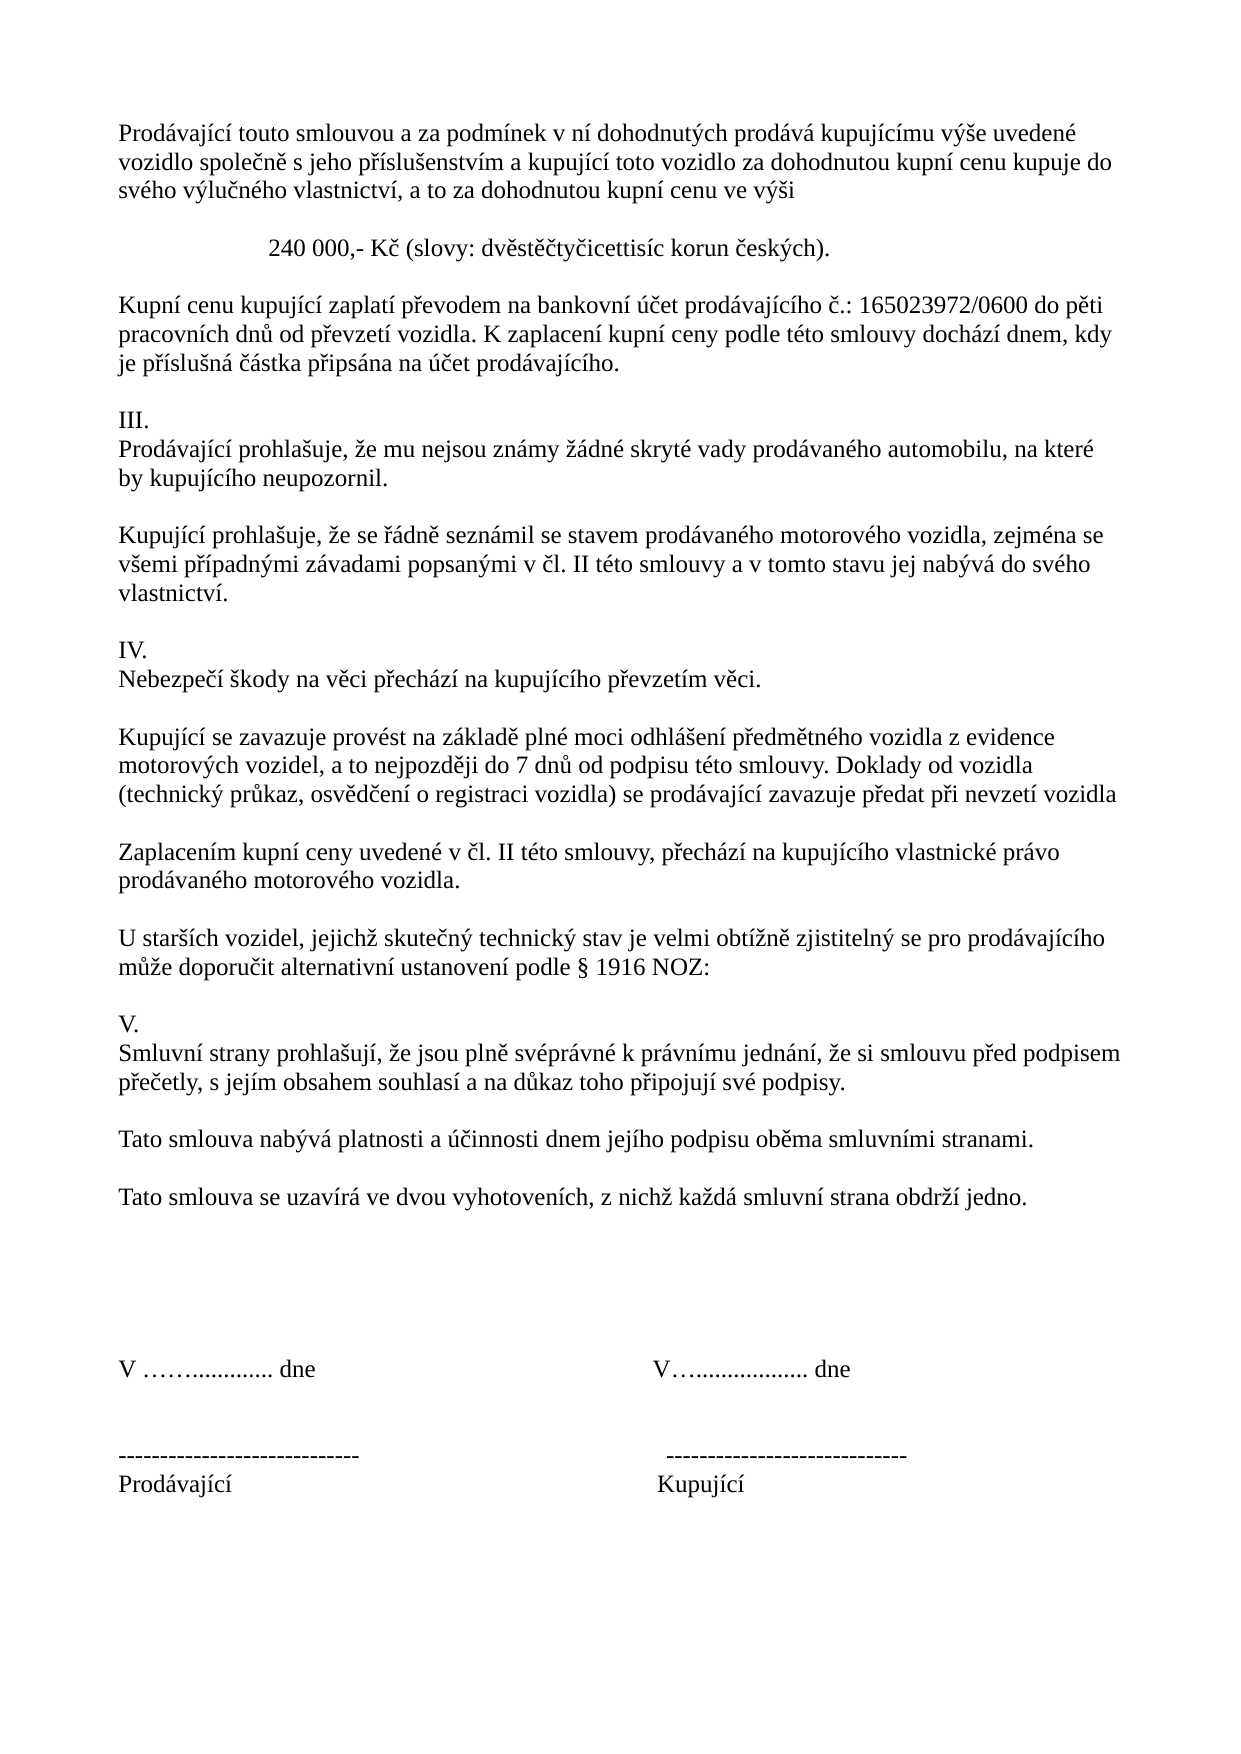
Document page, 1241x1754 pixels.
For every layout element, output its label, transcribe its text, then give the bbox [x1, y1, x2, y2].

text III. [118, 406, 1122, 434]
text Kupní cenu kupující zaplatí převodem na bankovní účet prodávajícího č.: 165023972/0600 do pěti pracovních dnů od převzetí vozidla. K zaplacení kupní ceny podle této smlouvy dochází dnem, kdy je příslušná částka připsána na účet prodávajícího. [118, 291, 1122, 377]
text Prodávající Kupující [118, 1469, 1122, 1498]
text Prodávající prohlašuje, že mu nejsou známy žádné skryté vady prodávaného automobilu, na které by kupujícího neupozornil. [118, 434, 1122, 492]
text Kupující se zavazuje provést na základě plné moci odhlášení předmětného vozidla z evidence motorových vozidel, a to nejpozději do 7 dnů od podpisu této smlouvy. Doklady od vozidla (technický průkaz, osvědčení o registraci vozidla) se prodávající zavazuje předat při nevzetí vozidla [118, 722, 1122, 808]
text V. [118, 1009, 1122, 1038]
text U starších vozidel, jejichž skutečný technický stav je velmi obtížně zjistitelný se pro prodávajícího může doporučit alternativní ustanovení podle § 1916 NOZ: [118, 923, 1122, 981]
text Smluvní strany prohlašují, že jsou plně svéprávné k právnímu jednání, že si smlouvu před podpisem přečetly, s jejím obsahem souhlasí a na důkaz toho připojují své podpisy. [118, 1038, 1122, 1096]
text Prodávající touto smlouvou a za podmínek v ní dohodnutých prodává kupujícímu výše uvedené vozidlo společně s jeho příslušenstvím a kupující toto vozidlo za dohodnutou kupní cenu kupuje do svého výlučného vlastnictví, a to za dohodnutou kupní cenu ve výši [118, 118, 1122, 204]
text ----------------------------- ----------------------------- [118, 1441, 1122, 1469]
text Nebezpečí škody na věci přechází na kupujícího převzetím věci. [118, 664, 1122, 693]
text Tato smlouva se uzavírá ve dvou vyhotoveních, z nichž každá smluvní strana obdrží jedno. [118, 1182, 1122, 1211]
text IV. [118, 636, 1122, 664]
text Zaplacením kupní ceny uvedené v čl. II této smlouvy, přechází na kupujícího vlastnické právo prodávaného motorového vozidla. [118, 837, 1122, 894]
text Tato smlouva nabývá platnosti a účinnosti dnem jejího podpisu oběma smluvními stranami. [118, 1124, 1122, 1153]
text V ……............. dne V….................. dne [118, 1354, 1122, 1383]
text 240 000,- Kč (slovy: dvěstěčtyčicettisíc korun českých). [118, 233, 1122, 262]
text Kupující prohlašuje, že se řádně seznámil se stavem prodávaného motorového vozidla, zejména se všemi případnými závadami popsanými v čl. II této smlouvy a v tomto stavu jej nabývá do svého vlastnictví. [118, 521, 1122, 607]
